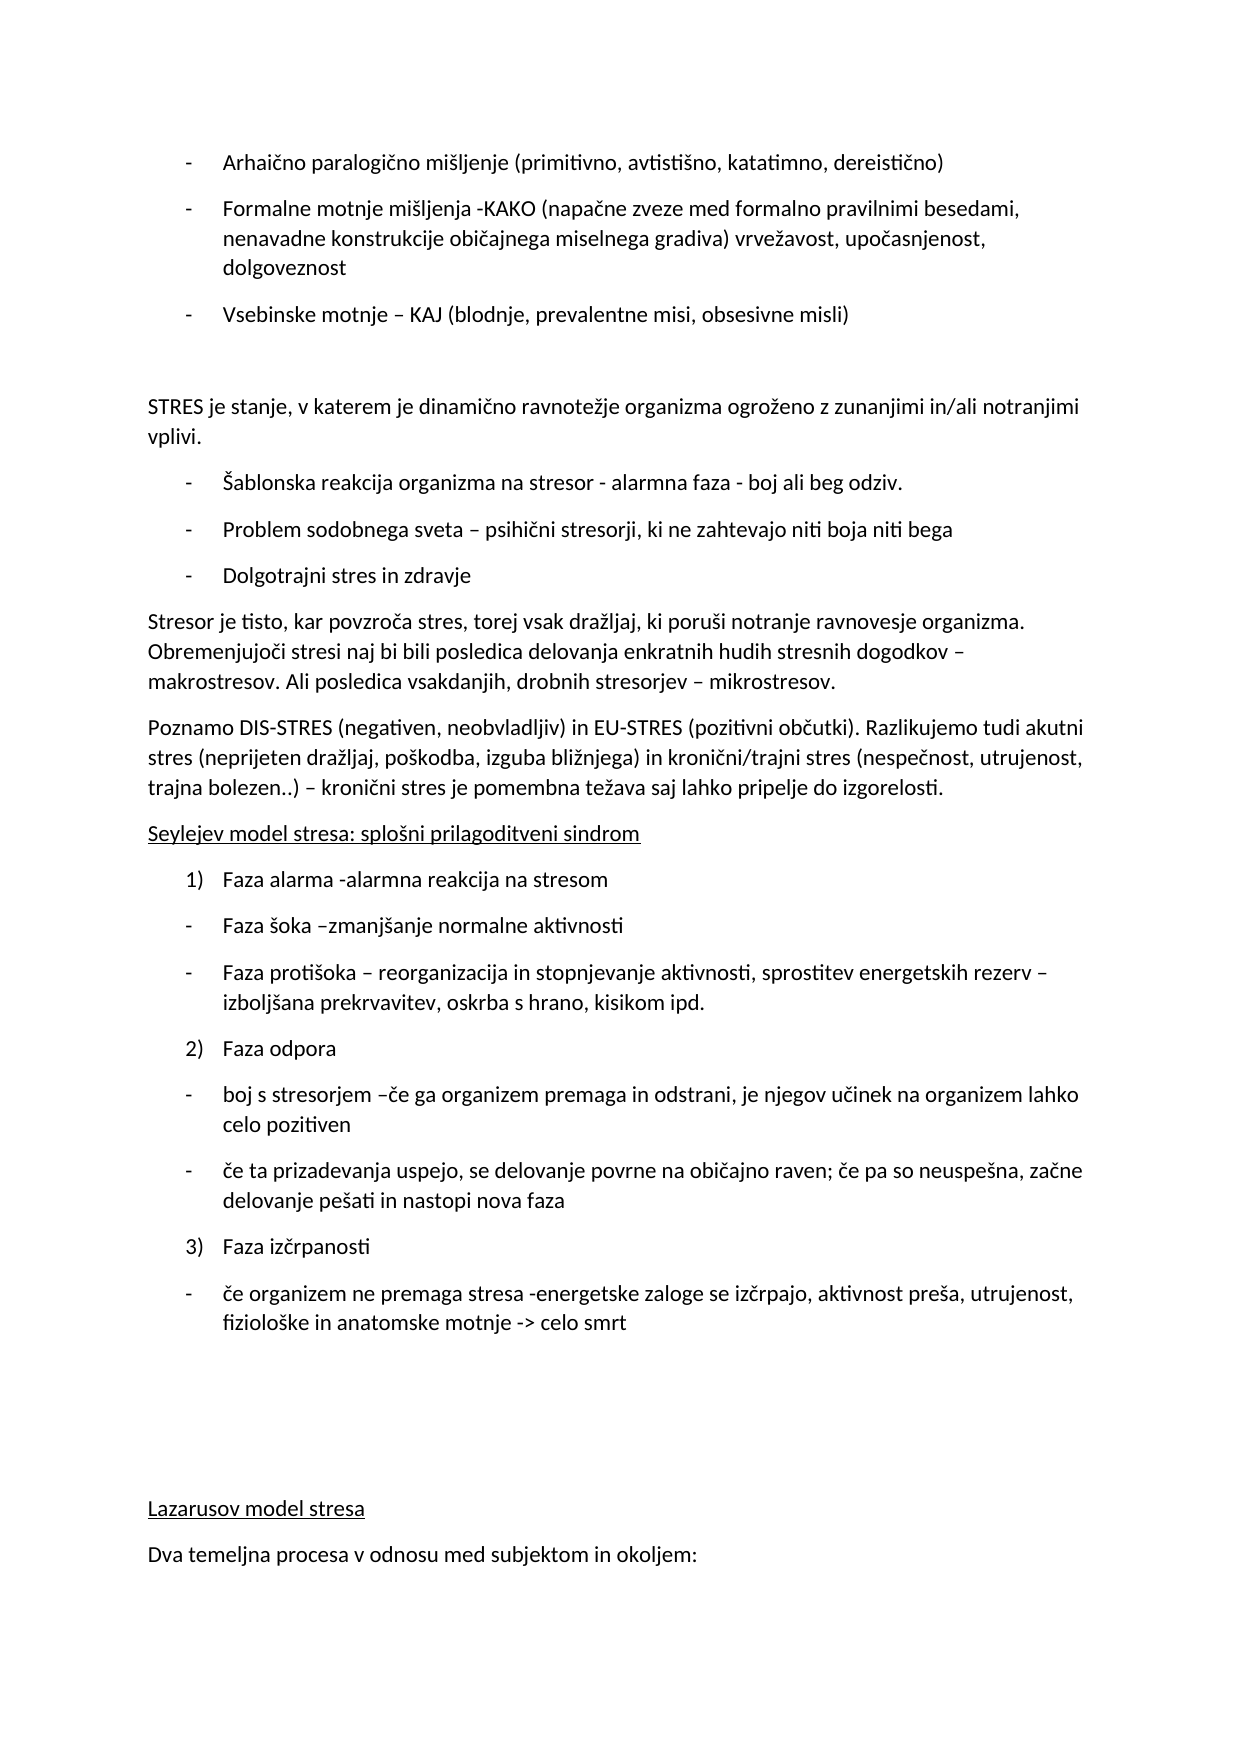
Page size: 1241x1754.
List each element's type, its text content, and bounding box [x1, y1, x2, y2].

list če organizem ne premaga stresa -energetske zaloge se izčrpajo, aktivnost preša, utrujenost, fiziološke in anatomske motnje -> celo smrt [185, 1279, 1093, 1337]
text STRES je stanje, v katerem je dinamično ravnotežje organizma ogroženo z zunanjimi in/ali notranjimi vplivi. [148, 392, 1093, 450]
text Dva temeljna procesa v odnosu med subjektom in okoljem: [148, 1540, 1093, 1568]
list Faza izčrpanosti [185, 1232, 1093, 1261]
list Faza šoka –zmanjšanje normalne aktivnosti [185, 912, 1093, 940]
list Formalne motnje mišljenja -KAKO (napačne zveze med formalno pravilnimi besedami, nenavadne konstrukcije običajnega miselnega gradiva) vrvežavost, upočasnjenost, dolgoveznost [185, 194, 1093, 281]
list Dolgotrajni stres in zdravje [185, 561, 1093, 589]
text Stresor je tisto, kar povzroča stres, torej vsak dražljaj, ki poruši notranje ravnovesje organizma. Obremenjujoči stresi naj bi bili posledica delovanja enkratnih hudih stresnih dogodkov – makrostresov. Ali posledica vsakdanjih, drobnih stresorjev – mikrostresov. [148, 607, 1093, 695]
list če ta prizadevanja uspejo, se delovanje povrne na običajno raven; če pa so neuspešna, začne delovanje pešati in nastopi nova faza [185, 1156, 1093, 1214]
list boj s stresorjem –če ga organizem premaga in odstrani, je njegov učinek na organizem lahko celo pozitiven [185, 1080, 1093, 1138]
text Seylejev model stresa: splošni prilagoditveni sindrom [148, 819, 1093, 847]
text Lazarusov model stresa [148, 1494, 1093, 1522]
text Poznamo DIS-STRES (negativen, neobvladljiv) in EU-STRES (pozitivni občutki). Razlikujemo tudi akutni stres (neprijeten dražljaj, poškodba, izguba bližnjega) in kronični/trajni stres (nespečnost, utrujenost, trajna bolezen..) – kronični stres je pomembna težava saj lahko pripelje do izgorelosti. [148, 713, 1093, 801]
list Arhaično paralogično mišljenje (primitivno, avtistišno, katatimno, dereistično) [185, 148, 1093, 176]
list Vsebinske motnje – KAJ (blodnje, prevalentne misi, obsesivne misli) [185, 300, 1093, 328]
list Faza alarma -alarmna reakcija na stresom [185, 865, 1093, 893]
list Faza protišoka – reorganizacija in stopnjevanje aktivnosti, sprostitev energetskih rezerv –izboljšana prekrvavitev, oskrba s hrano, kisikom ipd. [185, 958, 1093, 1016]
list Šablonska reakcija organizma na stresor - alarmna faza - boj ali beg odziv. [185, 468, 1093, 496]
list Problem sodobnega sveta – psihični stresorji, ki ne zahtevajo niti boja niti bega [185, 515, 1093, 543]
list Faza odpora [185, 1034, 1093, 1062]
